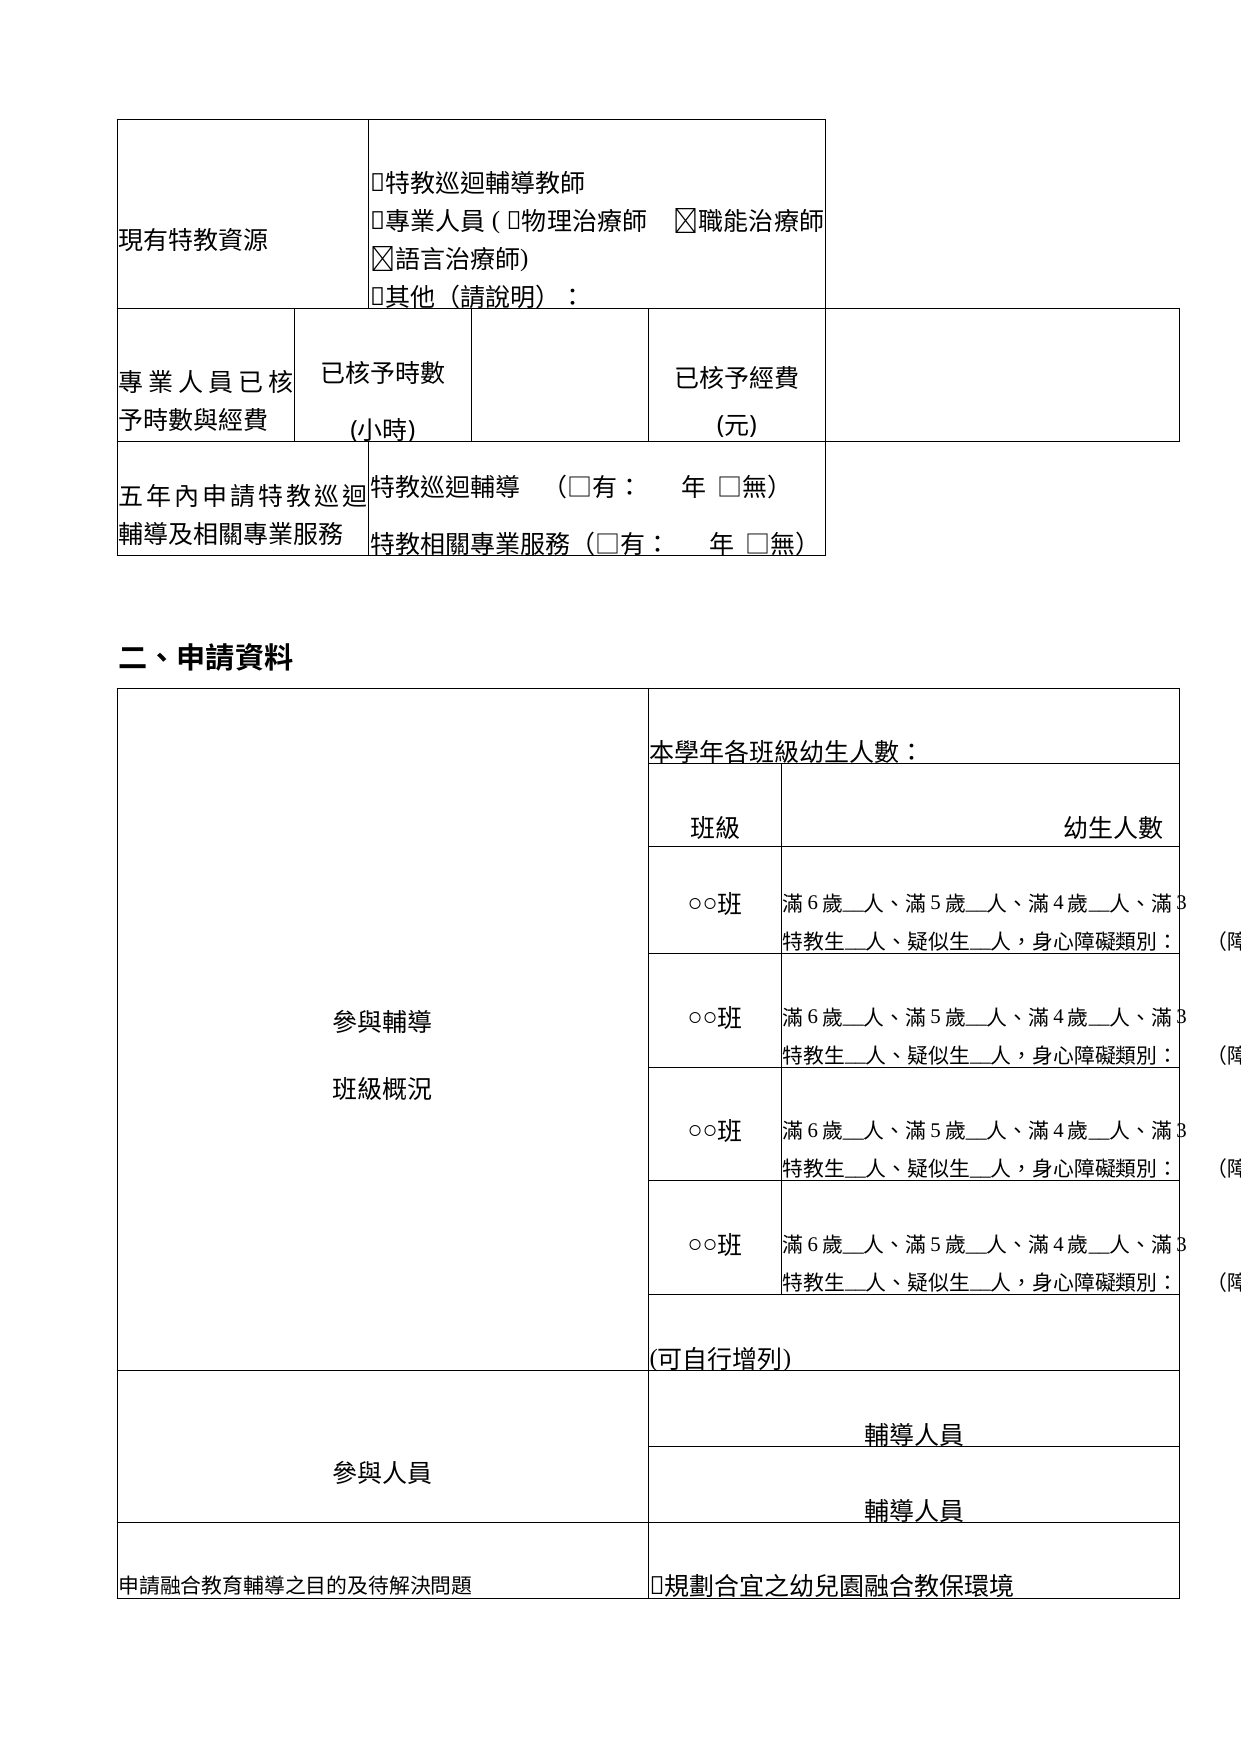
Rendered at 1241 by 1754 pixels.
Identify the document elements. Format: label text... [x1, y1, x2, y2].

table_header 參與輔導 班級概況 [118, 689, 648, 1370]
table_header 班級 [649, 764, 781, 846]
table_cell [826, 309, 1179, 441]
table_cell [472, 309, 648, 441]
table_header 本學年各班級幼生人數： [649, 689, 1179, 763]
table_cell 申請融合教育輔導之目的及待解決問題 [118, 1523, 648, 1597]
table_cell 規劃合宜之幼兒園融合教保環境 [649, 1523, 1179, 1597]
table_cell 滿6歲__人、滿5歲__人、滿4歲__人、滿3歲__人、滿2歲__人； 特教生__人、疑似生__人，身心障礙類別： （障礙） 人 [782, 847, 1179, 953]
table_cell 滿6歲__人、滿5歲__人、滿4歲__人、滿3歲__人、滿2歲__人； 特教生__人、疑似生__人，身心障礙類別： （障礙） 人 [782, 1068, 1179, 1180]
text 二、申請資料 [118, 612, 1122, 687]
table_cell 特教巡迴輔導教師 專業人員 ( 物理治療師 職能治療師 語言治療師) 其他（請說明）： [369, 120, 825, 308]
table_cell 滿6歲__人、滿5歲__人、滿4歲__人、滿3歲__人、滿2歲__人； 特教生__人、疑似生__人，身心障礙類別： （障礙） 人 [782, 954, 1179, 1067]
table_cell 特教巡迴輔導 （□有： 年 □無） 特教相關專業服務（□有： 年 □無） [369, 442, 825, 555]
table_cell ○○班 [649, 847, 781, 953]
table_cell ○○班 [649, 1068, 781, 1180]
table_cell 輔導人員 [649, 1447, 1179, 1522]
table_cell ○○班 [649, 954, 781, 1067]
table_cell 五年內申請特教巡迴輔導及相關專業服務 [118, 442, 368, 555]
table_cell 輔導人員 [649, 1371, 1179, 1446]
table_cell 專業人員已核予時數與經費 [118, 309, 294, 441]
table_cell 已核予時數 (小時) [295, 309, 471, 441]
table_cell 滿6歲__人、滿5歲__人、滿4歲__人、滿3歲__人、滿2歲__人； 特教生__人、疑似生__人，身心障礙類別： （障礙） 人 [782, 1181, 1179, 1294]
table_header (可自行增列) [649, 1295, 1179, 1370]
table_header 幼生人數 [782, 764, 1179, 846]
table_cell 參與人員 [118, 1371, 648, 1522]
table_cell ○○班 [649, 1181, 781, 1294]
table_cell 現有特教資源 [118, 120, 368, 308]
table_cell 已核予經費 (元) [649, 309, 825, 441]
